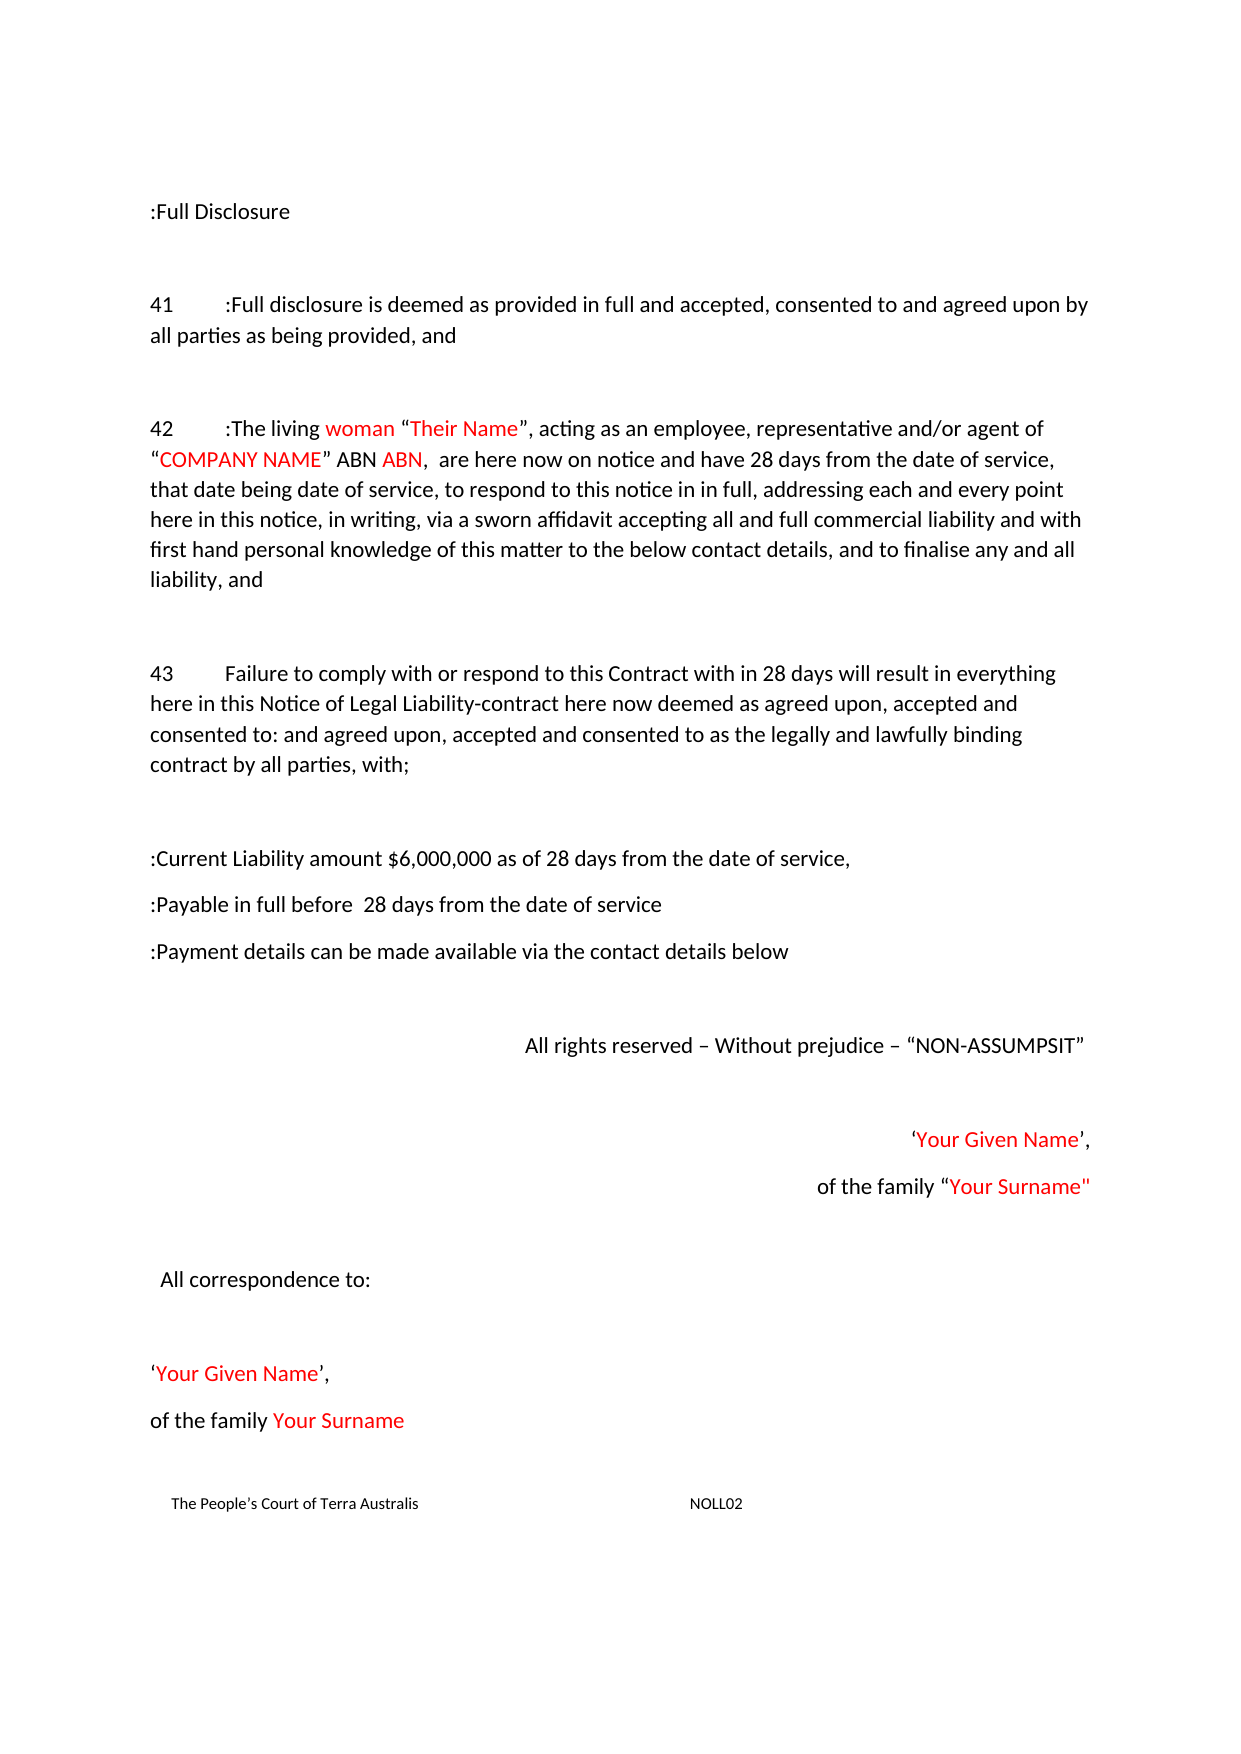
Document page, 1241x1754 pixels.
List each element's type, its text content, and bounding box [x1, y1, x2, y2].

text of the family Your Surname [150, 1406, 1090, 1434]
text 42 :The living woman “Their Name”, acting as an employee, representative and/or agent of “COMPANY NAME” ABN ABN, are here now on notice and have 28 days from the date of service, that date being date of service, to respond to this notice in in full, addressing each and every point here in this notice, in writing, via a sworn affidavit accepting all and full commercial liability and with first hand personal knowledge of this matter to the below contact details, and to finalise any and all liability, and [150, 414, 1090, 594]
text 43 Failure to comply with or respond to this Contract with in 28 days will result in everything here in this Notice of Legal Liability-contract here now deemed as agreed upon, accepted and consented to: and agreed upon, accepted and consented to as the legally and lawfully binding contract by all parties, with; [150, 659, 1090, 778]
text of the family “Your Surname" [150, 1172, 1090, 1200]
text ‘Your Given Name’, [150, 1125, 1090, 1153]
text 41 :Full disclosure is deemed as provided in full and accepted, consented to and agreed upon by all parties as being provided, and [150, 291, 1090, 349]
text :Current Liability amount $6,000,000 as of 28 days from the date of service, [150, 844, 1090, 872]
text All rights reserved – Without prejudice – “NON-ASSUMPSIT” [150, 1031, 1090, 1059]
text :Payment details can be made available via the contact details below [150, 937, 1090, 966]
text :Payable in full before 28 days from the date of service [150, 891, 1090, 919]
text ‘Your Given Name’, [150, 1359, 1090, 1387]
text All correspondence to: [150, 1266, 1090, 1294]
text :Full Disclosure [150, 197, 1090, 225]
